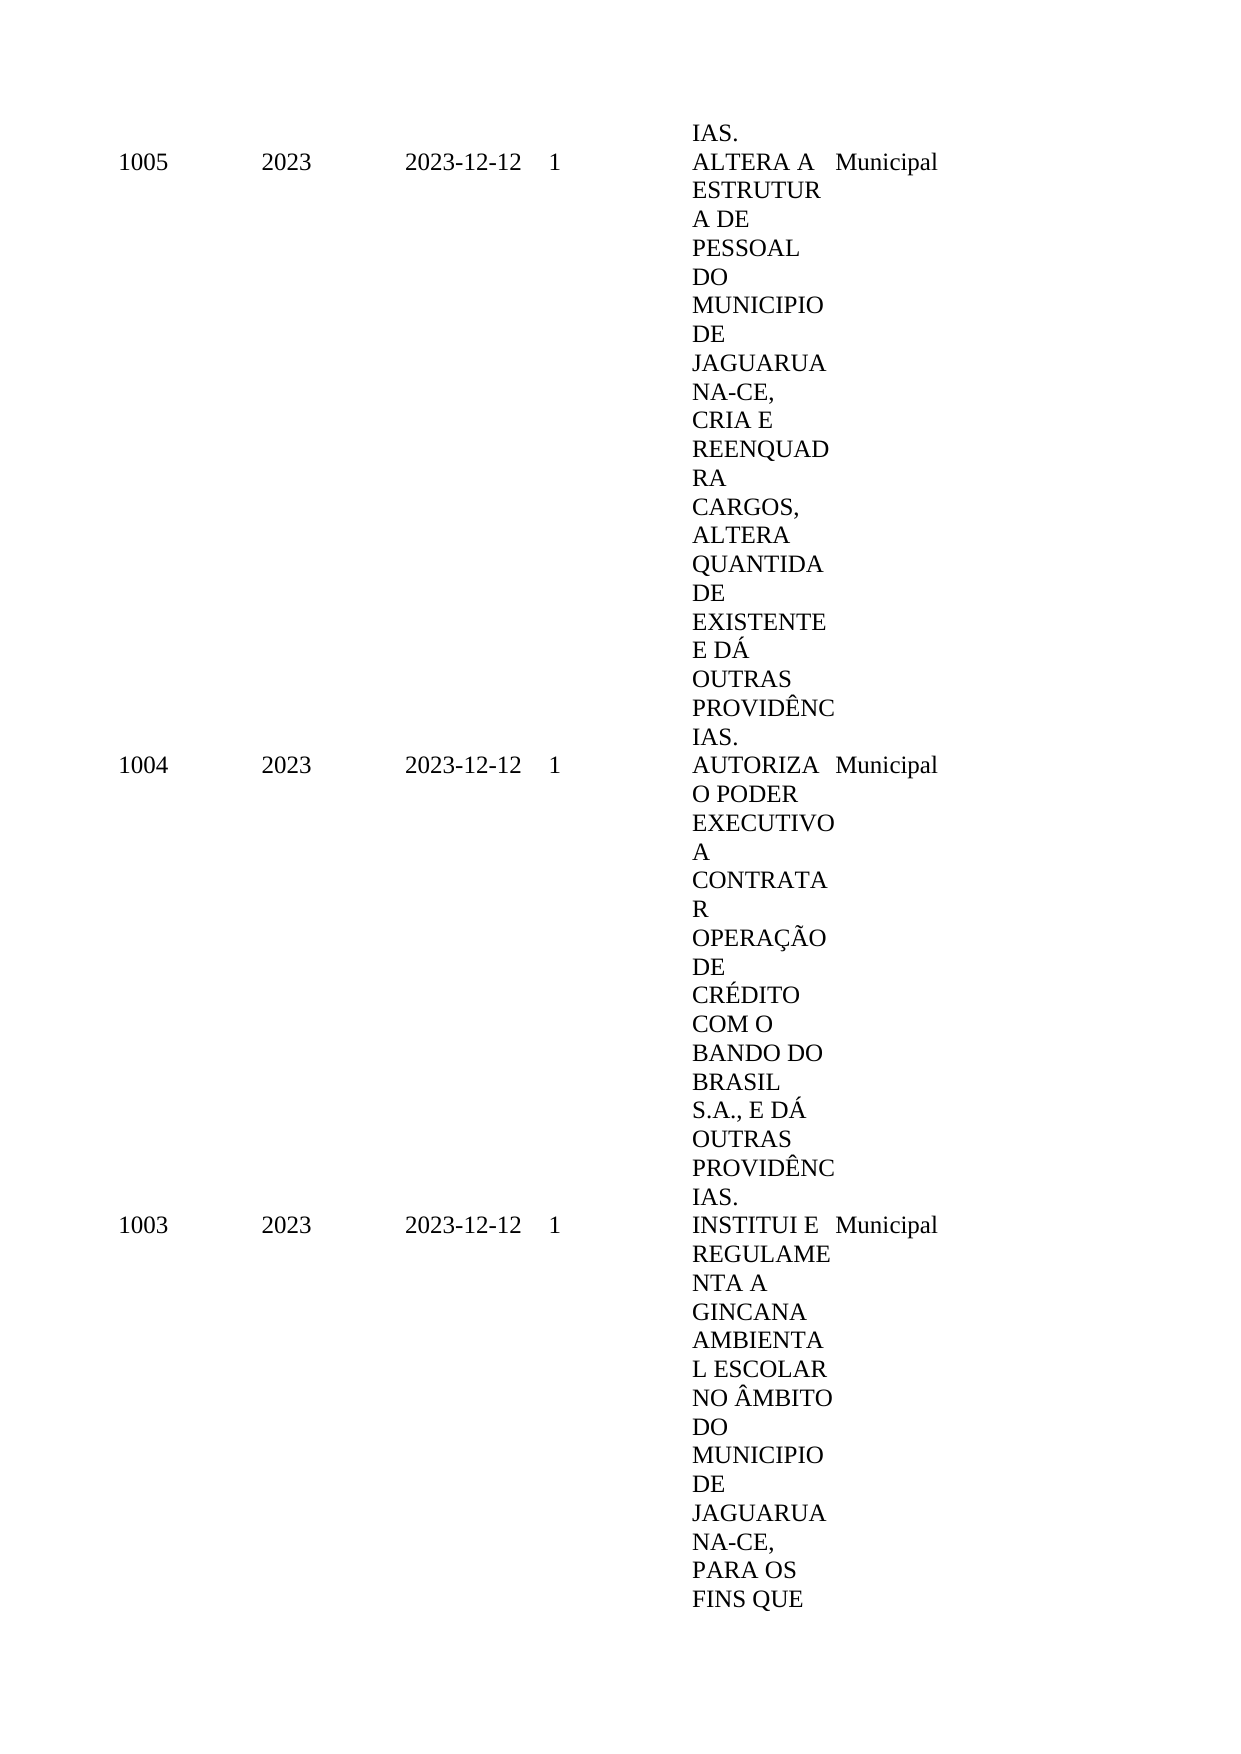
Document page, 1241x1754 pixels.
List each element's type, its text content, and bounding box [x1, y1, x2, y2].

table_cell 1004 [118, 751, 261, 1211]
table_cell 1005 [118, 147, 261, 751]
table_cell 2023-12-12 [405, 147, 548, 751]
table_cell 2023 [261, 1211, 405, 1613]
table_cell 1 [548, 147, 692, 751]
table_cell 2023-12-12 [405, 1211, 548, 1613]
table_cell 1003 [118, 1211, 261, 1613]
table_cell ALTERA A ESTRUTURA DE PESSOAL DO MUNICIPIO DE JAGUARUANA-CE, CRIA E REENQUADRA CARGOS, ALTERA QUANTIDADE EXISTENTE E DÁ OUTRAS PROVIDÊNCIAS. [692, 147, 835, 751]
table_cell [979, 1211, 1122, 1613]
table_cell 2023 [261, 147, 405, 751]
table_cell Municipal [835, 751, 979, 1211]
table_cell [118, 118, 261, 147]
table_cell 1 [548, 751, 692, 1211]
table_cell [979, 147, 1122, 751]
table_cell [979, 751, 1122, 1211]
table_cell 1 [548, 1211, 692, 1613]
table_cell 2023-12-12 [405, 751, 548, 1211]
table_cell 2023 [261, 751, 405, 1211]
table_cell IAS. [692, 118, 835, 147]
table_cell Municipal [835, 1211, 979, 1613]
table_cell [261, 118, 405, 147]
table_cell AUTORIZA O PODER EXECUTIVO A CONTRATAR OPERAÇÃO DE CRÉDITO COM O BANDO DO BRASIL S.A., E DÁ OUTRAS PROVIDÊNCIAS. [692, 751, 835, 1211]
table_cell [405, 118, 548, 147]
table_cell Municipal [835, 147, 979, 751]
table_cell [548, 118, 692, 147]
table_cell [835, 118, 979, 147]
table_cell [979, 118, 1122, 147]
table_cell INSTITUI E REGULAMENTA A GINCANA AMBIENTAL ESCOLAR NO ÂMBITO DO MUNICIPIO DE JAGUARUANA-CE, PARA OS FINS QUE [692, 1211, 835, 1613]
